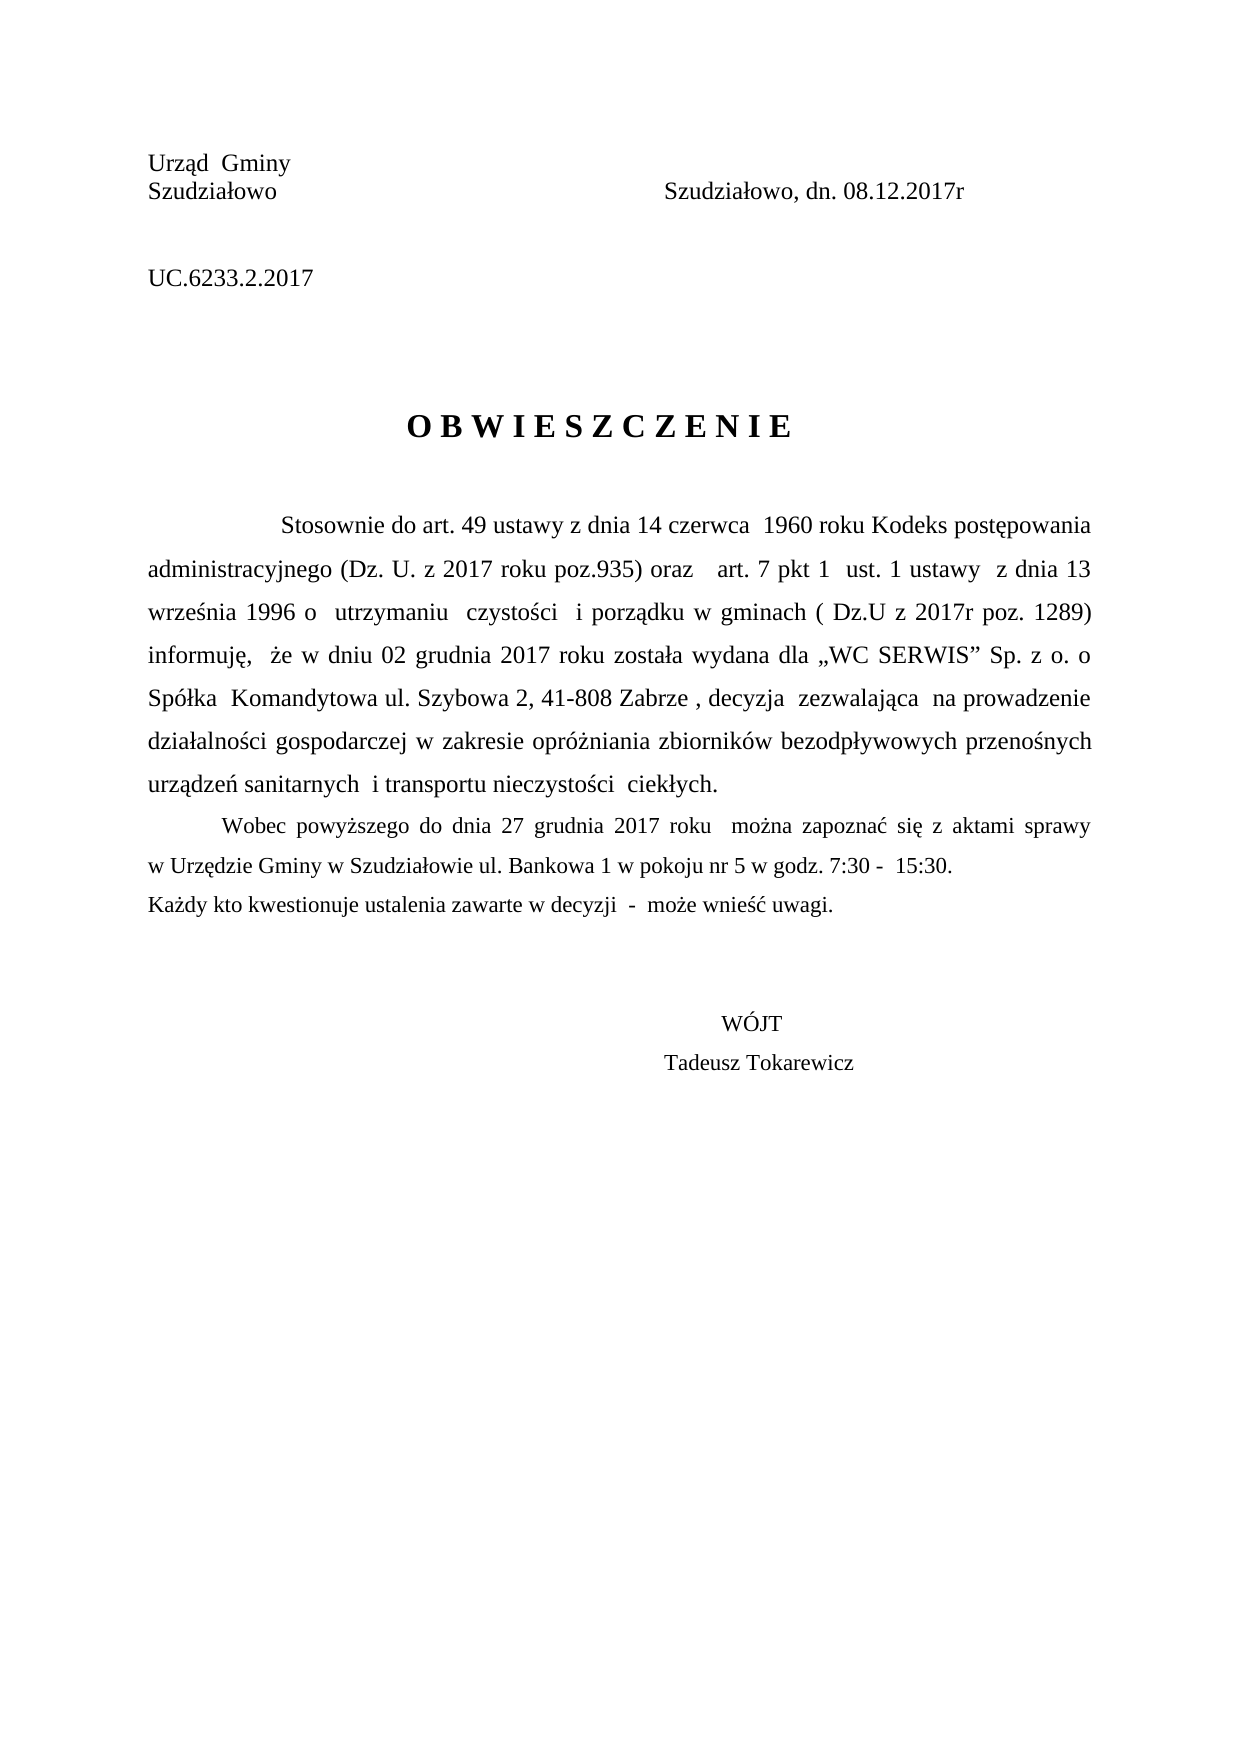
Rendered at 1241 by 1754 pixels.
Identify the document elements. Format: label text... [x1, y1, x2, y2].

subtitle O B W I E S Z C Z E N I E [148, 406, 1093, 445]
subtitle Urząd Gminy [148, 148, 1093, 176]
subtitle UC.6233.2.2017 [148, 263, 1093, 291]
text WÓJT [148, 1010, 1093, 1036]
text Wobec powyższego do dnia 27 grudnia 2017 roku można zapoznać się z aktami sprawy w Urzędzie Gminy w Szudziałowie ul. Bankowa 1 w pokoju nr 5 w godz. 7:30 - 15:30. [148, 812, 1093, 878]
text Tadeusz Tokarewicz [148, 1049, 1093, 1076]
text Stosownie do art. 49 ustawy z dnia 14 czerwca 1960 roku Kodeks postępowania administracyjnego (Dz. U. z 2017 roku poz.935) oraz art. 7 pkt 1 ust. 1 ustawy z dnia 13 września 1996 o utrzymaniu czystości i porządku w gminach ( Dz.U z 2017r poz. 1289) informuję, że w dniu 02 grudnia 2017 roku została wydana dla „WC SERWIS” Sp. z o. o Spółka Komandytowa ul. Szybowa 2, 41-808 Zabrze , decyzja zezwalająca na prowadzenie działalności gospodarczej w zakresie opróżniania zbiorników bezodpływowych przenośnych urządzeń sanitarnych i transportu nieczystości ciekłych. [148, 511, 1093, 798]
subtitle Szudziałowo Szudziałowo, dn. 08.12.2017r [148, 176, 1093, 205]
text Każdy kto kwestionuje ustalenia zawarte w decyzji - może wnieść uwagi. [148, 891, 1093, 918]
